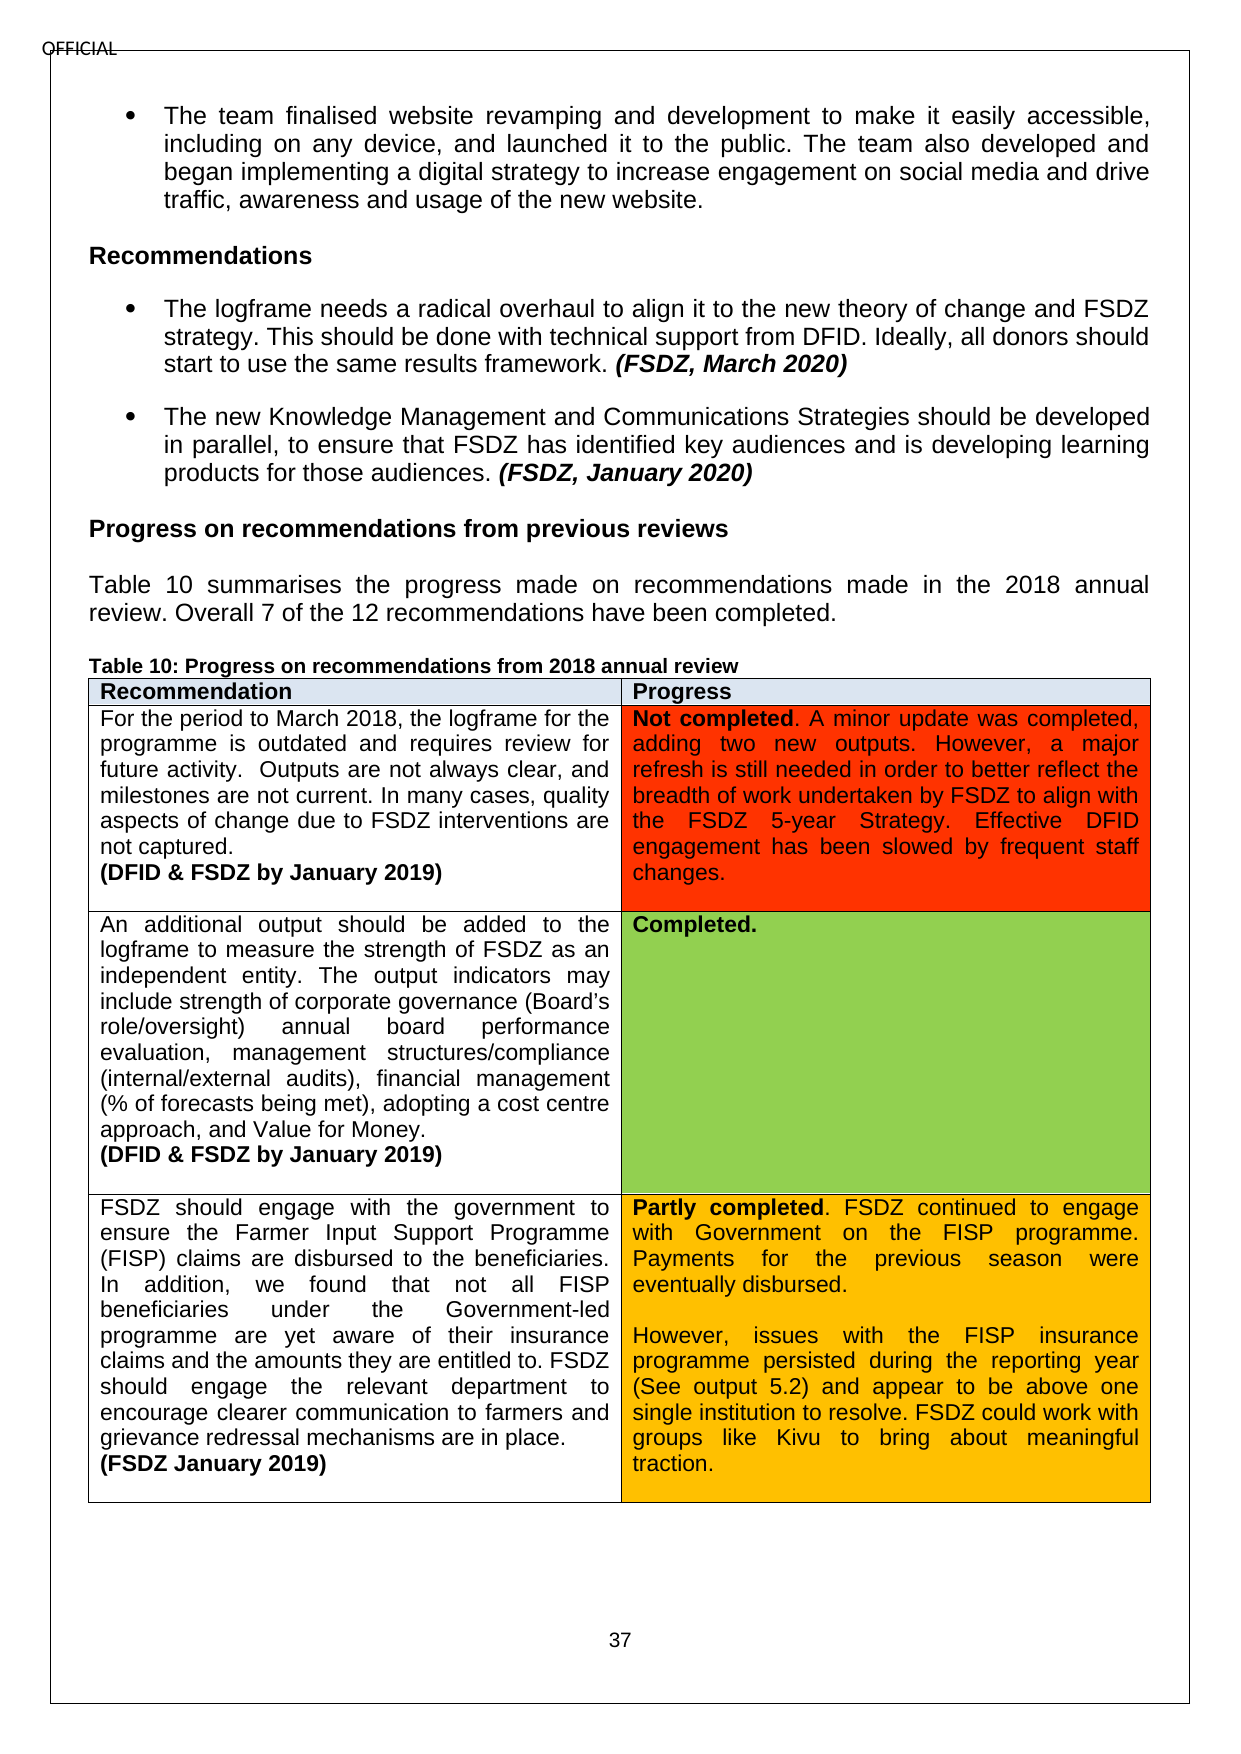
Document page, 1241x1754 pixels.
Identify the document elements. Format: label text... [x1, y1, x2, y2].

table_header Recommendation [89, 679, 621, 704]
list The logframe needs a radical overhaul to align it to the new theory of change and FSDZ strategy. This should be done with technical support from DFID. Ideally, all donors should start to use the same results framework. (FSDZ, March 2020) [126, 294, 1152, 378]
text Table 10: Progress on recommendations from 2018 annual review [89, 654, 1152, 678]
list The team finalised website revamping and development to make it easily accessible, including on any device, and launched it to the public. The team also developed and began implementing a digital strategy to increase engagement on social media and drive traffic, awareness and usage of the new website. [126, 102, 1152, 213]
table_header Progress [622, 679, 1150, 704]
table_cell Not completed. A minor update was completed, adding two new outputs. However, a major refresh is still needed in order to better reflect the breadth of work undertaken by FSDZ to align with the FSDZ 5-year Strategy. Effective DFID engagement has been slowed by frequent staff changes. [622, 706, 1150, 911]
table_cell For the period to March 2018, the logframe for the programme is outdated and requires review for future activity. Outputs are not always clear, and milestones are not current. In many cases, quality aspects of change due to FSDZ interventions are not captured. (DFID & FSDZ by January 2019) [89, 706, 621, 911]
table_cell FSDZ should engage with the government to ensure the Farmer Input Support Programme (FISP) claims are disbursed to the beneficiaries. In addition, we found that not all FISP beneficiaries under the Government-led programme are yet aware of their insurance claims and the amounts they are entitled to. FSDZ should engage the relevant department to encourage clearer communication to farmers and grievance redressal mechanisms are in place. (FSDZ January 2019) [89, 1195, 621, 1502]
list The new Knowledge Management and Communications Strategies should be developed in parallel, to ensure that FSDZ has identified key audiences and is developing learning products for those audiences. (FSDZ, January 2020) [126, 403, 1152, 487]
table_cell Completed. [622, 912, 1150, 1193]
subtitle Progress on recommendations from previous reviews [89, 515, 1152, 543]
subtitle Recommendations [89, 241, 1152, 269]
table_cell An additional output should be added to the logframe to measure the strength of FSDZ as an independent entity. The output indicators may include strength of corporate governance (Board’s role/oversight) annual board performance evaluation, management structures/compliance (internal/external audits), financial management (% of forecasts being met), adopting a cost centre approach, and Value for Money. (DFID & FSDZ by January 2019) [89, 912, 621, 1193]
table_cell Partly completed. FSDZ continued to engage with Government on the FISP programme. Payments for the previous season were eventually disbursed. However, issues with the FISP insurance programme persisted during the reporting year (See output 5.2) and appear to be above one single institution to resolve. FSDZ could work with groups like Kivu to bring about meaningful traction. [622, 1195, 1150, 1502]
text Table 10 summarises the progress made on recommendations made in the 2018 annual review. Overall 7 of the 12 recommendations have been completed. [89, 571, 1152, 627]
